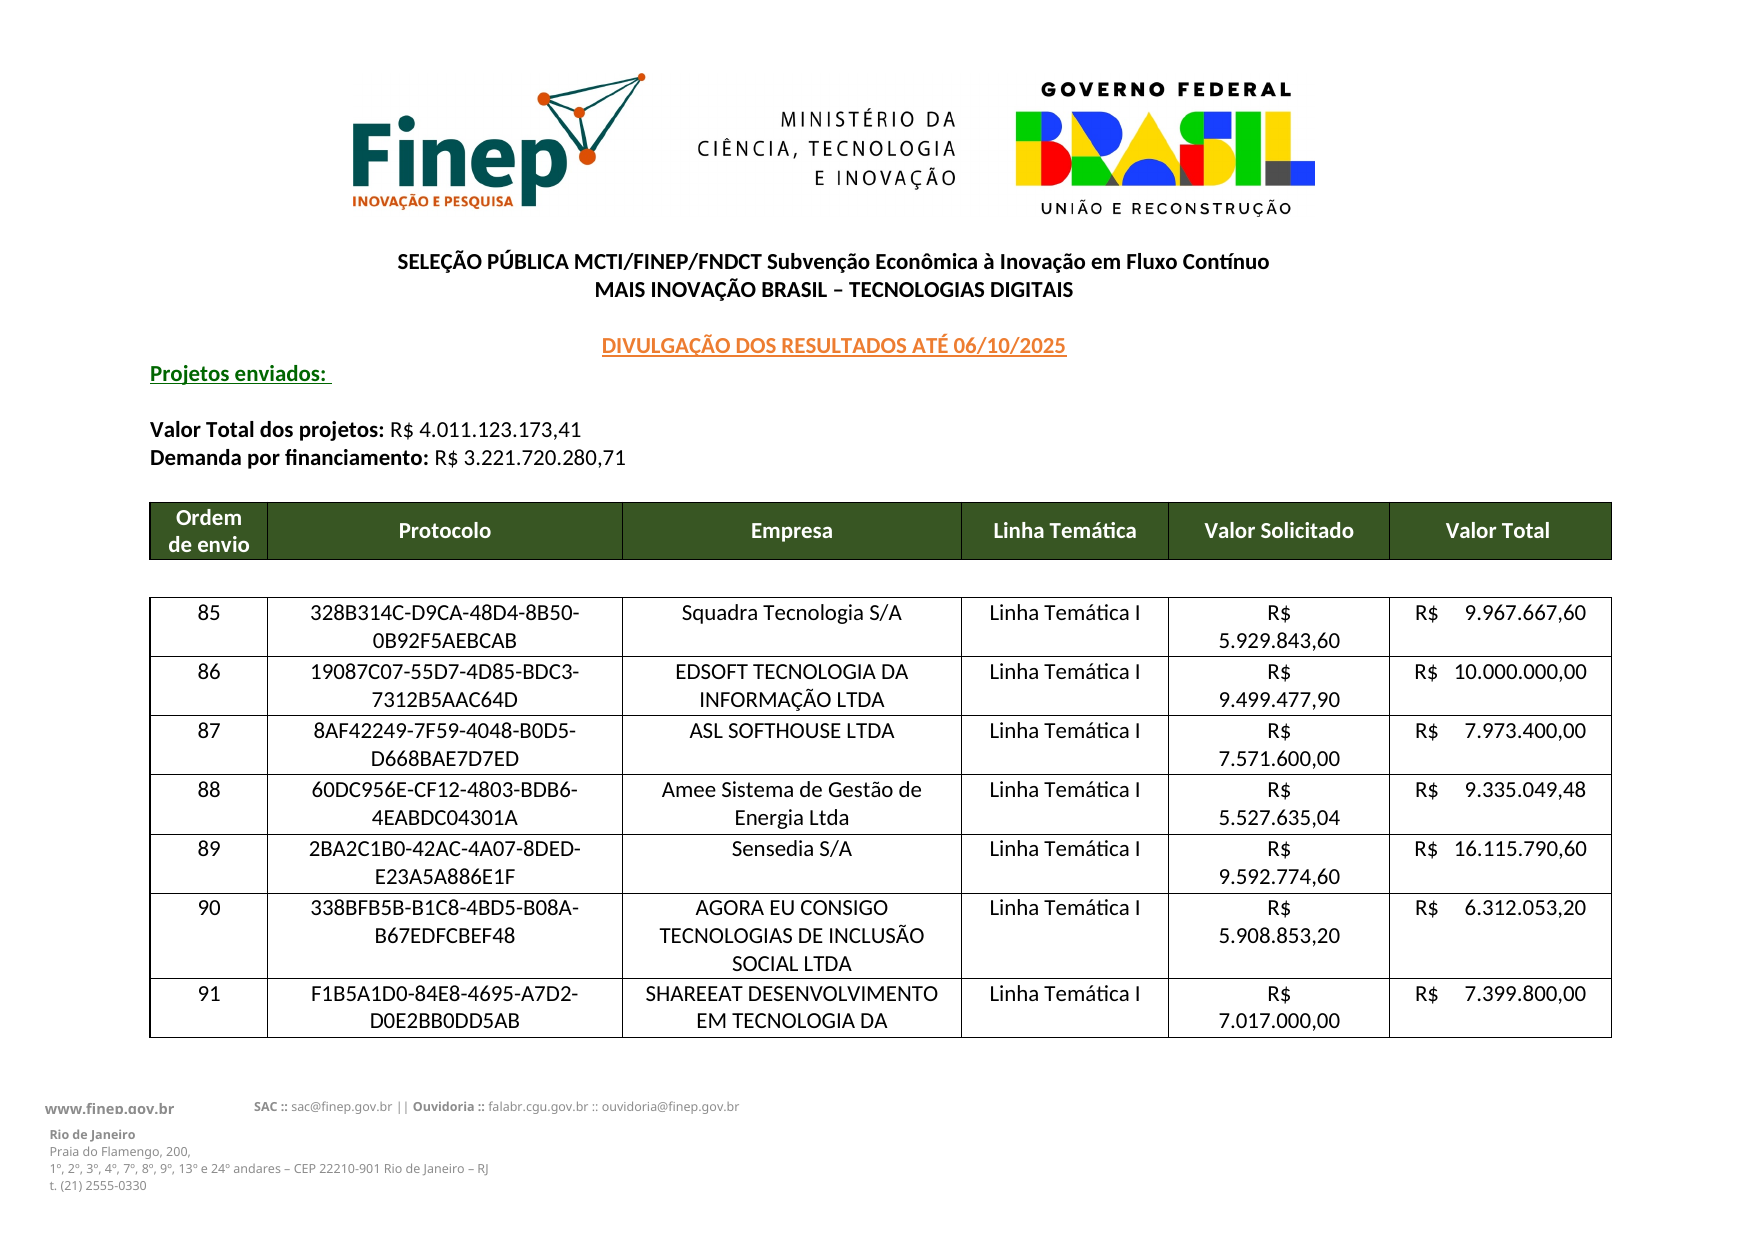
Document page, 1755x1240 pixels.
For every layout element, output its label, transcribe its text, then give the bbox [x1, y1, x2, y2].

table_cell Linha Temática I [962, 775, 1168, 833]
table_cell Linha Temática I [962, 835, 1168, 892]
table_cell Amee Sistema de Gestão de Energia Ltda [623, 775, 961, 833]
table_cell R$ 5.527.635,04 [1169, 775, 1389, 833]
table_cell 338BFB5B-B1C8-4BD5-B08A-B67EDFCBEF48 [268, 894, 622, 978]
table_cell R$ 9.967.667,60 [1390, 598, 1611, 656]
table_cell R$ 9.499.477,90 [1169, 657, 1389, 715]
table_cell R$ 5.908.853,20 [1169, 894, 1389, 978]
table_cell 88 [151, 775, 267, 833]
table_cell Sensedia S/A [623, 835, 961, 892]
table_cell 2BA2C1B0-42AC-4A07-8DED-E23A5A886E1F [268, 835, 622, 892]
table_cell 86 [151, 657, 267, 715]
table_cell Linha Temática I [962, 657, 1168, 715]
table_cell R$ 9.335.049,48 [1390, 775, 1611, 833]
table_cell 85 [151, 598, 267, 656]
table_cell 89 [151, 835, 267, 892]
table_cell R$ 7.973.400,00 [1390, 716, 1611, 774]
table_cell Squadra Tecnologia S/A [623, 598, 961, 656]
table_cell 328B314C-D9CA-48D4-8B50-0B92F5AEBCAB [268, 598, 622, 656]
table_cell 8AF42249-7F59-4048-B0D5-D668BAE7D7ED [268, 716, 622, 774]
table_cell R$ 16.115.790,60 [1390, 835, 1611, 892]
table_cell R$ 7.399.800,00 [1390, 979, 1611, 1037]
table_cell R$ 5.929.843,60 [1169, 598, 1389, 656]
table_cell R$ 6.312.053,20 [1390, 894, 1611, 978]
table_cell EDSOFT TECNOLOGIA DA INFORMAÇÃO LTDA [623, 657, 961, 715]
table_cell R$ 10.000.000,00 [1390, 657, 1611, 715]
table_cell ASL SOFTHOUSE LTDA [623, 716, 961, 774]
table_cell 87 [151, 716, 267, 774]
table_cell SHAREEAT DESENVOLVIMENTO EM TECNOLOGIA DA [623, 979, 961, 1037]
table_cell R$ 9.592.774,60 [1169, 835, 1389, 892]
table_cell R$ 7.017.000,00 [1169, 979, 1389, 1037]
table_cell AGORA EU CONSIGO TECNOLOGIAS DE INCLUSÃO SOCIAL LTDA [623, 894, 961, 978]
table_cell Linha Temática I [962, 894, 1168, 978]
table_cell R$ 7.571.600,00 [1169, 716, 1389, 774]
table_cell 90 [151, 894, 267, 978]
table_cell 60DC956E-CF12-4803-BDB6-4EABDC04301A [268, 775, 622, 833]
table_cell Linha Temática I [962, 716, 1168, 774]
table_cell F1B5A1D0-84E8-4695-A7D2-D0E2BB0DD5AB [268, 979, 622, 1037]
table_cell 19087C07-55D7-4D85-BDC3-7312B5AAC64D [268, 657, 622, 715]
table_cell Linha Temática I [962, 598, 1168, 656]
table_cell 91 [151, 979, 267, 1037]
table_cell Linha Temática I [962, 979, 1168, 1037]
